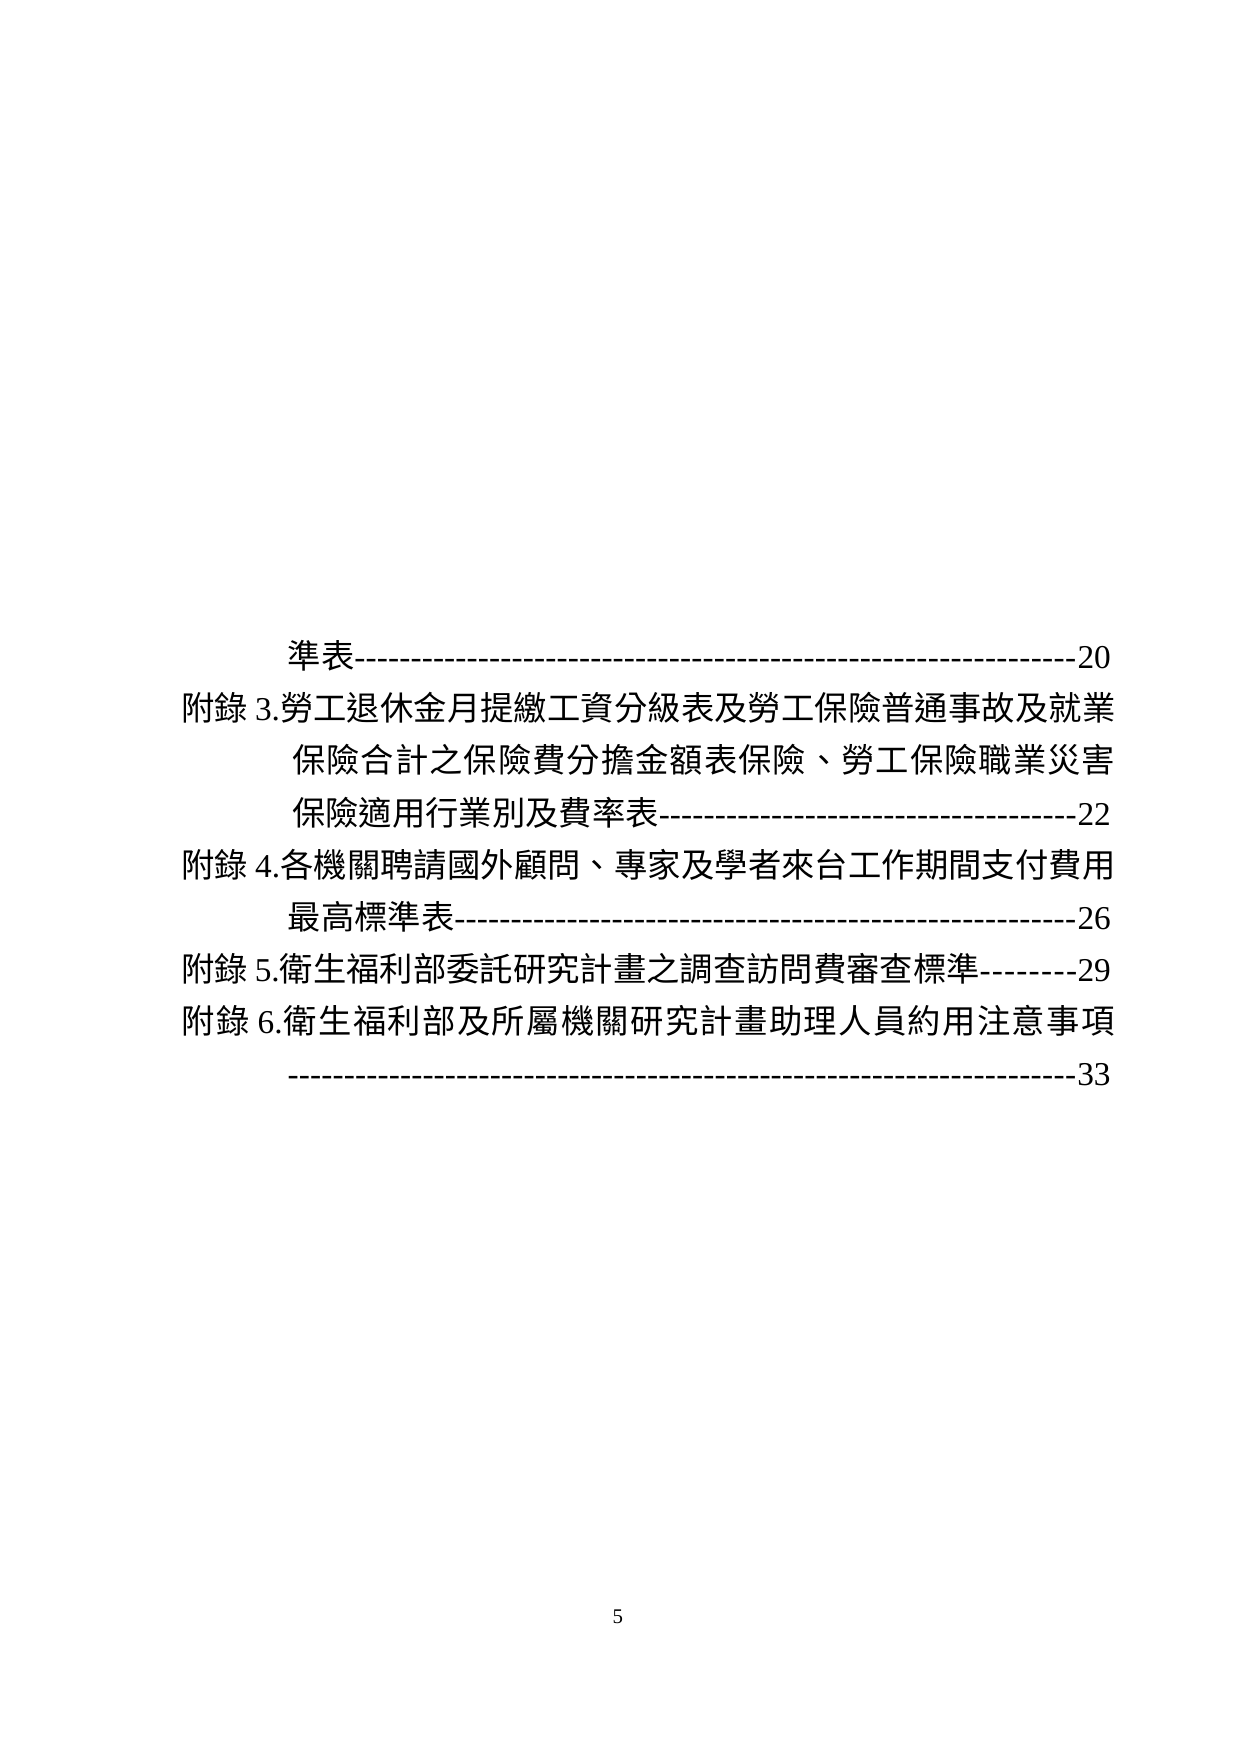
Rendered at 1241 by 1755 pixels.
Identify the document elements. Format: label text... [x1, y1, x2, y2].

text 附錄6.衛生福利部及所屬機關研究計畫助理人員約用注意事項 33 [181, 992, 1117, 1096]
text 附錄4.各機關聘請國外顧問、專家及學者來台工作期間支付費用最高標準表 26 [181, 835, 1117, 939]
text 準表 20 [181, 627, 1117, 679]
text 附錄3.勞工退休金月提繳工資分級表及勞工保險普通事故及就業保險合計之保險費分擔金額表保險、勞工保險職業災害保險適用行業別及費率表 22 [181, 679, 1117, 835]
text 附錄5.衛生福利部委託研究計畫之調查訪問費審查標準 29 [181, 939, 1117, 992]
